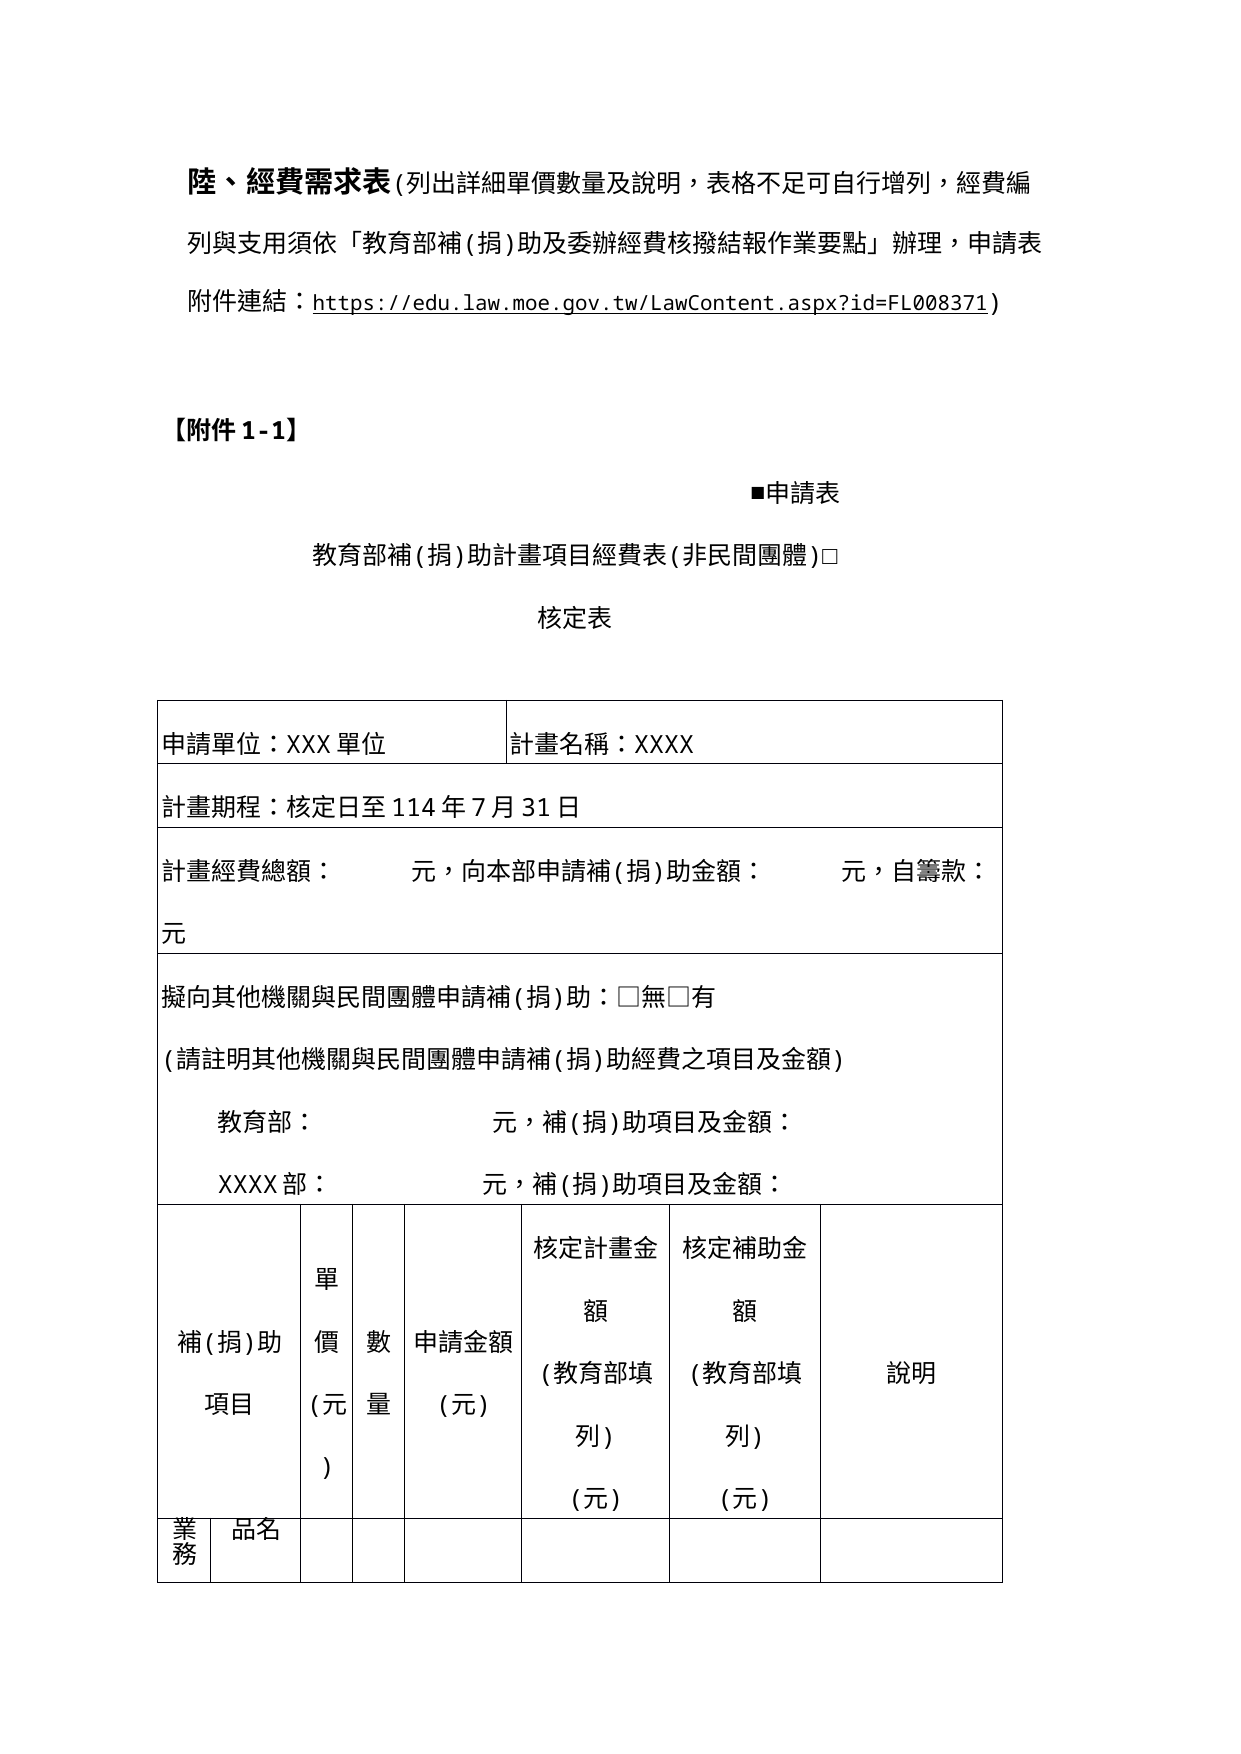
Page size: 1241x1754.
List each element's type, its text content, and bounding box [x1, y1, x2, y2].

table_cell 核定計畫金額 (教育部填列) (元) [522, 1205, 669, 1517]
table_cell [405, 1519, 521, 1582]
table_cell [464, 450, 492, 512]
table_cell [522, 1519, 669, 1582]
table_cell 數量 [353, 1205, 404, 1517]
table_cell [158, 637, 301, 700]
table_cell 計畫期程：核定日至114年7月31日 [158, 764, 1002, 827]
table_cell [1003, 827, 1023, 953]
table_cell [492, 450, 567, 512]
table_cell 業 務 [158, 1519, 210, 1582]
table_cell [390, 450, 464, 512]
table_cell [158, 450, 301, 512]
table_cell 申請金額 (元) [405, 1205, 521, 1517]
table_header [1002, 387, 1023, 450]
table_cell [1003, 763, 1023, 827]
table_cell 核定補助金額 (教育部填列) (元) [670, 1205, 820, 1517]
table_cell [301, 450, 308, 512]
table_cell 教育部補(捐)助計畫項目經費表(非民間團體)□核定表 [308, 512, 841, 637]
table_cell [301, 637, 308, 700]
table_cell [301, 1519, 352, 1582]
table_cell 補(捐)助 項目 [158, 1205, 300, 1517]
table_cell [821, 1519, 1002, 1582]
table_cell [1003, 953, 1023, 1204]
table_cell [1003, 700, 1023, 763]
table_cell [841, 637, 1023, 700]
table_cell 說明 [821, 1205, 1002, 1517]
table_cell 單價 (元) [301, 1205, 352, 1517]
table_cell 計畫名稱：XXXX [507, 701, 1002, 763]
table_cell [301, 512, 308, 637]
table_cell 品名 [211, 1519, 300, 1582]
table_cell 申請單位：XXX單位 [158, 701, 506, 763]
table_cell [841, 512, 1023, 637]
table_cell 擬向其他機關與民間團體申請補(捐)助：□無□有 (請註明其他機關與民間團體申請補(捐)助經費之項目及金額) 教育部： 元，補(捐)助項目及金額： XXXX部： 元，補(捐)助項目及金額： [158, 954, 1002, 1204]
table_cell [1003, 1518, 1023, 1582]
table_cell [841, 450, 1023, 512]
table_cell 計畫經費總額： 元，向本部申請補(捐)助金額： 元，自籌款： 元 [158, 828, 1002, 953]
text 陸、經費需求表(列出詳細單價數量及說明，表格不足可自行增列，經費編列與支用須依「教育部補(捐)助及委辦經費核撥結報作業要點」辦理，申請表附件連結：https://edu.law.moe.gov.tw/LawContent.aspx?id=FL008371) [187, 158, 1053, 321]
table_cell [670, 1519, 820, 1582]
table_cell [308, 450, 389, 512]
table_cell [1003, 1204, 1023, 1517]
table_header 【附件1-1】 [158, 387, 1002, 450]
table_cell [353, 1519, 404, 1582]
table_cell ■申請表 [567, 450, 841, 512]
table_cell [308, 637, 841, 700]
table_cell [158, 512, 301, 637]
